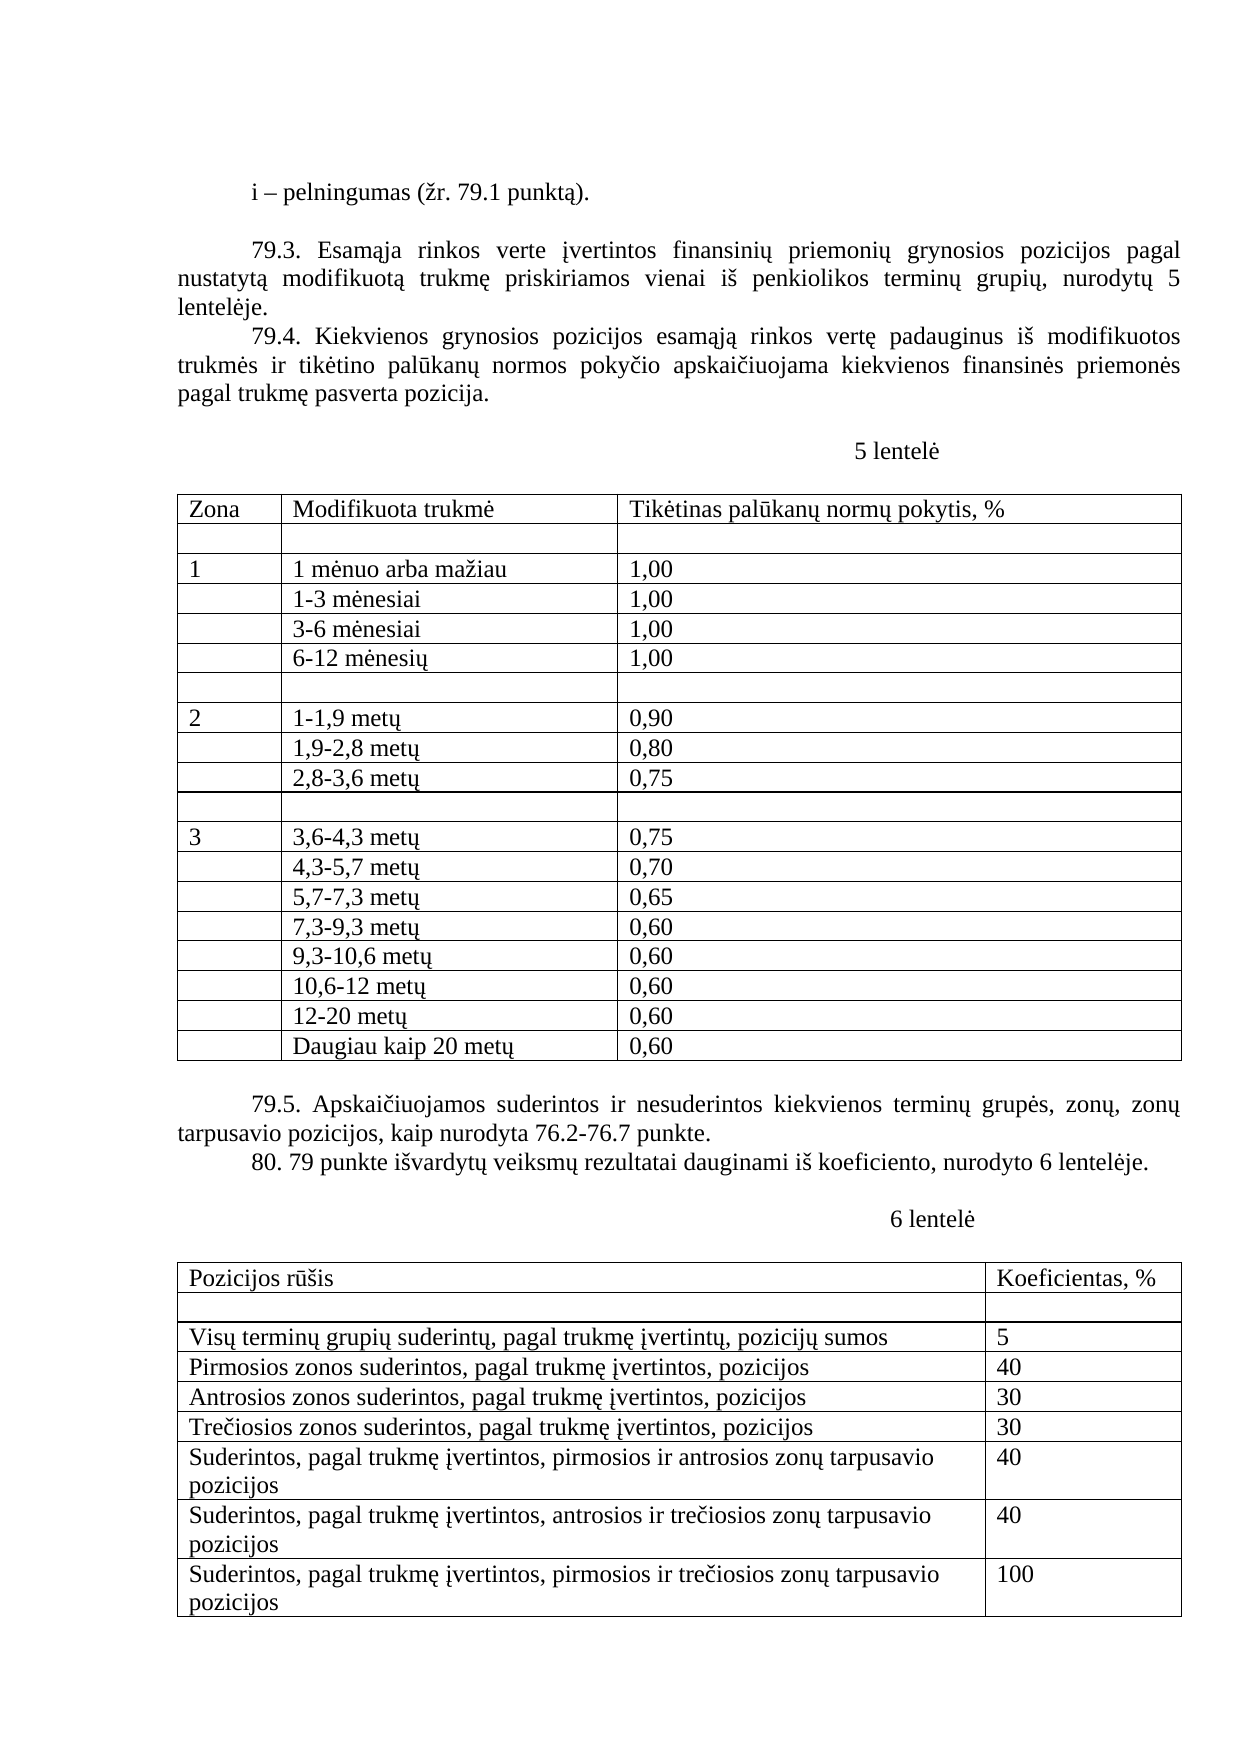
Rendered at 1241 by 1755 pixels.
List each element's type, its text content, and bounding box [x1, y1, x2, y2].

table_cell 1-1,9 metų [282, 703, 617, 732]
table_cell 3-6 mėnesiai [282, 614, 617, 642]
text 79.4. Kiekvienos grynosios pozicijos esamąją rinkos vertę padauginus iš modifikuotos trukmės ir tikėtino palūkanų normos pokyčio apskaičiuojama kiekvienos finansinės priemonės pagal trukmę pasverta pozicija. [177, 321, 1181, 407]
table_cell 0,60 [618, 971, 1181, 1000]
table_cell [618, 793, 1181, 821]
table_cell [178, 673, 281, 702]
table_cell [178, 614, 281, 642]
table_cell 1,00 [618, 554, 1181, 583]
table_cell 1,00 [618, 644, 1181, 672]
table_cell 12-20 metų [282, 1001, 617, 1030]
table_cell [178, 912, 281, 940]
table_cell 30 [986, 1382, 1181, 1411]
table_cell 0,60 [618, 1001, 1181, 1030]
table_header Modifikuota trukmė [282, 495, 617, 523]
table_cell 1,00 [618, 614, 1181, 642]
table_cell [178, 1001, 281, 1030]
table_cell [178, 763, 281, 791]
table_header Pozicijos rūšis [178, 1263, 985, 1292]
table_cell [618, 524, 1181, 553]
table_cell Daugiau kaip 20 metų [282, 1031, 617, 1059]
table_cell [178, 941, 281, 970]
table_cell 0,60 [618, 912, 1181, 940]
text 80. 79 punkte išvardytų veiksmų rezultatai dauginami iš koeficiento, nurodyto 6 lentelėje. [177, 1147, 1181, 1176]
table_cell 1-3 mėnesiai [282, 584, 617, 613]
table_cell 40 [986, 1500, 1181, 1558]
table_cell 30 [986, 1412, 1181, 1441]
text 5 lentelė [177, 436, 1181, 465]
table_cell 1,9-2,8 metų [282, 733, 617, 762]
table_header Zona [178, 495, 281, 523]
table_cell Pirmosios zonos suderintos, pagal trukmę įvertintos, pozicijos [178, 1352, 985, 1381]
table_cell [178, 644, 281, 672]
text 79.5. Apskaičiuojamos suderintos ir nesuderintos kiekvienos terminų grupės, zonų, zonų tarpusavio pozicijos, kaip nurodyta 76.2-76.7 punkte. [177, 1089, 1181, 1147]
text i – pelningumas (žr. 79.1 punktą). [177, 177, 1181, 206]
table_cell [282, 524, 617, 553]
table_cell 0,60 [618, 1031, 1181, 1059]
table_cell 5 [986, 1323, 1181, 1351]
table_cell 2,8-3,6 metų [282, 763, 617, 791]
table_cell 2 [178, 703, 281, 732]
table_cell 1 mėnuo arba mažiau [282, 554, 617, 583]
table_cell 3,6-4,3 metų [282, 822, 617, 851]
table_cell [618, 673, 1181, 702]
table_cell Suderintos, pagal trukmę įvertintos, antrosios ir trečiosios zonų tarpusavio pozicijos [178, 1500, 985, 1558]
table_cell 10,6-12 metų [282, 971, 617, 1000]
table_cell 0,75 [618, 763, 1181, 791]
table_cell 9,3-10,6 metų [282, 941, 617, 970]
table_cell [178, 882, 281, 911]
table_cell [282, 793, 617, 821]
text 6 lentelė [177, 1204, 1181, 1233]
table_cell 0,60 [618, 941, 1181, 970]
table_cell Suderintos, pagal trukmę įvertintos, pirmosios ir antrosios zonų tarpusavio pozicijos [178, 1442, 985, 1499]
table_cell Trečiosios zonos suderintos, pagal trukmę įvertintos, pozicijos [178, 1412, 985, 1441]
table_cell 40 [986, 1442, 1181, 1499]
table_cell [178, 852, 281, 881]
table_cell [178, 1293, 985, 1321]
table_cell 1,00 [618, 584, 1181, 613]
table_cell 0,75 [618, 822, 1181, 851]
table_cell 40 [986, 1352, 1181, 1381]
table_cell 0,90 [618, 703, 1181, 732]
table_cell [282, 673, 617, 702]
table_cell [178, 793, 281, 821]
table_cell 0,70 [618, 852, 1181, 881]
table_cell [178, 1031, 281, 1059]
table_cell 3 [178, 822, 281, 851]
table_cell Antrosios zonos suderintos, pagal trukmę įvertintos, pozicijos [178, 1382, 985, 1411]
table_cell 1 [178, 554, 281, 583]
table_cell [178, 524, 281, 553]
table_cell 5,7-7,3 metų [282, 882, 617, 911]
table_cell 6-12 mėnesių [282, 644, 617, 672]
table_cell [178, 971, 281, 1000]
table_header Tikėtinas palūkanų normų pokytis, % [618, 495, 1181, 523]
table_cell 4,3-5,7 metų [282, 852, 617, 881]
table_header Koeficientas, % [986, 1263, 1181, 1292]
table_cell 7,3-9,3 metų [282, 912, 617, 940]
text 79.3. Esamąja rinkos verte įvertintos finansinių priemonių grynosios pozicijos pagal nustatytą modifikuotą trukmę priskiriamos vienai iš penkiolikos terminų grupių, nurodytų 5 lentelėje. [177, 235, 1181, 321]
table_cell Visų terminų grupių suderintų, pagal trukmę įvertintų, pozicijų sumos [178, 1323, 985, 1351]
table_cell 100 [986, 1559, 1181, 1616]
table_cell 0,65 [618, 882, 1181, 911]
table_cell [178, 584, 281, 613]
table_cell Suderintos, pagal trukmę įvertintos, pirmosios ir trečiosios zonų tarpusavio pozicijos [178, 1559, 985, 1616]
table_cell [986, 1293, 1181, 1321]
table_cell [178, 733, 281, 762]
table_cell 0,80 [618, 733, 1181, 762]
